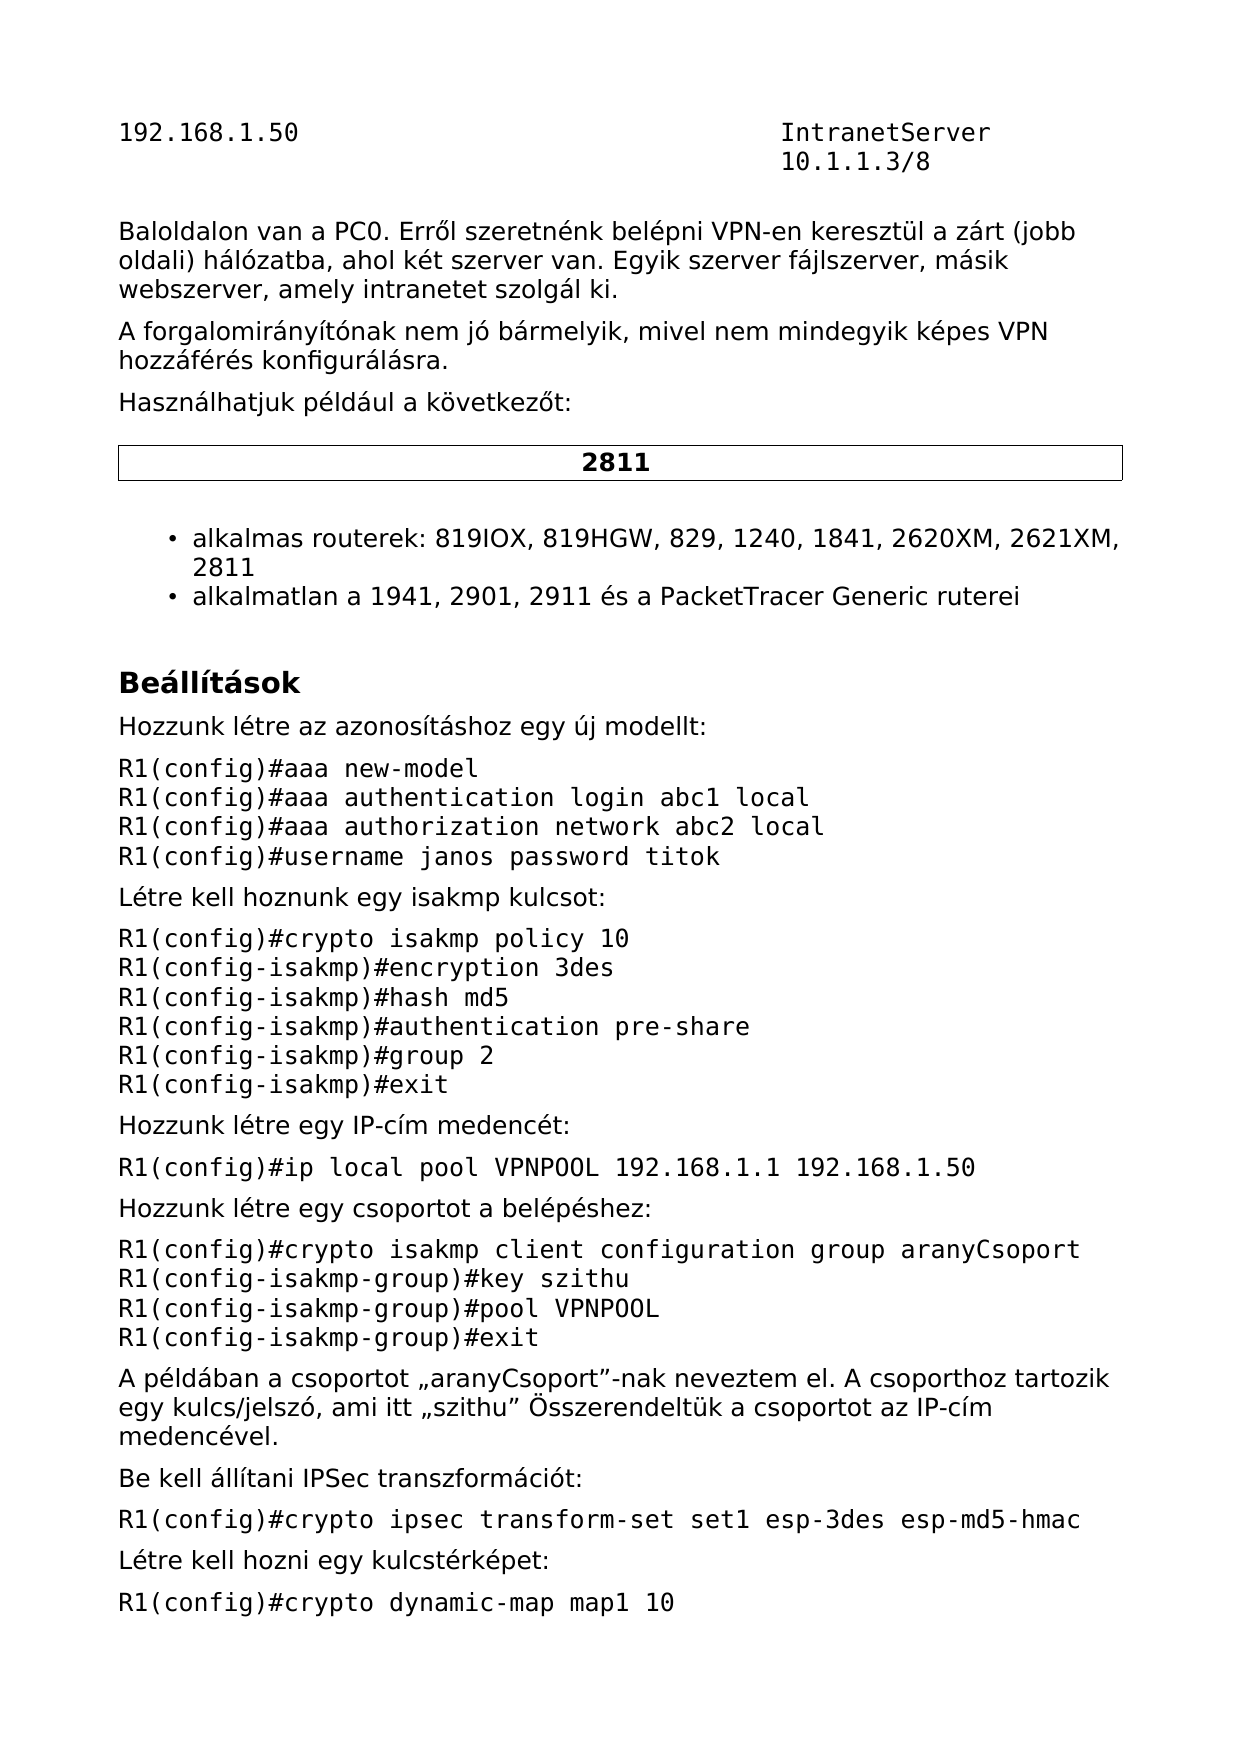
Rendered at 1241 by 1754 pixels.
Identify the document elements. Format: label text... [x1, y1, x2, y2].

text Baloldalon van a PC0. Erről szeretnénk belépni VPN-en keresztül a zárt (jobb oldali) hálózatba, ahol két szerver van. Egyik szerver fájlszerver, másik webszerver, amely intranetet szolgál ki. [118, 217, 1122, 305]
text 192.168.1.50 IntranetServer 10.1.1.3/8 [118, 118, 1122, 206]
text Használhatjuk például a következőt: [118, 388, 1122, 417]
text R1(config)#crypto isakmp policy 10 R1(config-isakmp)#encryption 3des R1(config-isakmp)#hash md5 R1(config-isakmp)#authentication pre-share R1(config-isakmp)#group 2 R1(config-isakmp)#exit [118, 924, 1122, 1099]
text R1(config)#crypto dynamic-map map1 10 [118, 1588, 1122, 1617]
text R1(config)#ip local pool VPNPOOL 192.168.1.1 192.168.1.50 [118, 1153, 1122, 1182]
text Hozzunk létre egy csoportot a belépéshez: [118, 1194, 1122, 1223]
text Létre kell hozni egy kulcstérképet: [118, 1546, 1122, 1576]
text Hozzunk létre egy IP-cím medencét: [118, 1111, 1122, 1140]
text R1(config)#crypto ipsec transform-set set1 esp-3des esp-md5-hmac [118, 1506, 1122, 1535]
text A példában a csoportot „aranyCsoport”-nak neveztem el. A csoporthoz tartozik egy kulcs/jelszó, ami itt „szithu” Összerendeltük a csoportot az IP-cím medencével. [118, 1364, 1122, 1451]
text Hozzunk létre az azonosításhoz egy új modellt: [118, 713, 1122, 742]
text R1(config)#aaa new-model R1(config)#aaa authentication login abc1 local R1(config)#aaa authorization network abc2 local R1(config)#username janos password titok [118, 754, 1122, 871]
list alkalmas routerek: 819IOX, 819HGW, 829, 1240, 1841, 2620XM, 2621XM, 2811 [177, 524, 1122, 582]
text R1(config)#crypto isakmp client configuration group aranyCsoport R1(config-isakmp-group)#key szithu R1(config-isakmp-group)#pool VPNPOOL R1(config-isakmp-group)#exit [118, 1235, 1122, 1352]
subtitle Beállítások [118, 666, 1122, 700]
table_header 2811 [119, 446, 1122, 480]
list alkalmatlan a 1941, 2901, 2911 és a PacketTracer Generic ruterei [177, 582, 1122, 612]
text Be kell állítani IPSec transzformációt: [118, 1464, 1122, 1493]
text A forgalomirányítónak nem jó bármelyik, mivel nem mindegyik képes VPN hozzáférés konfigurálásra. [118, 317, 1122, 376]
text Létre kell hoznunk egy isakmp kulcsot: [118, 883, 1122, 912]
